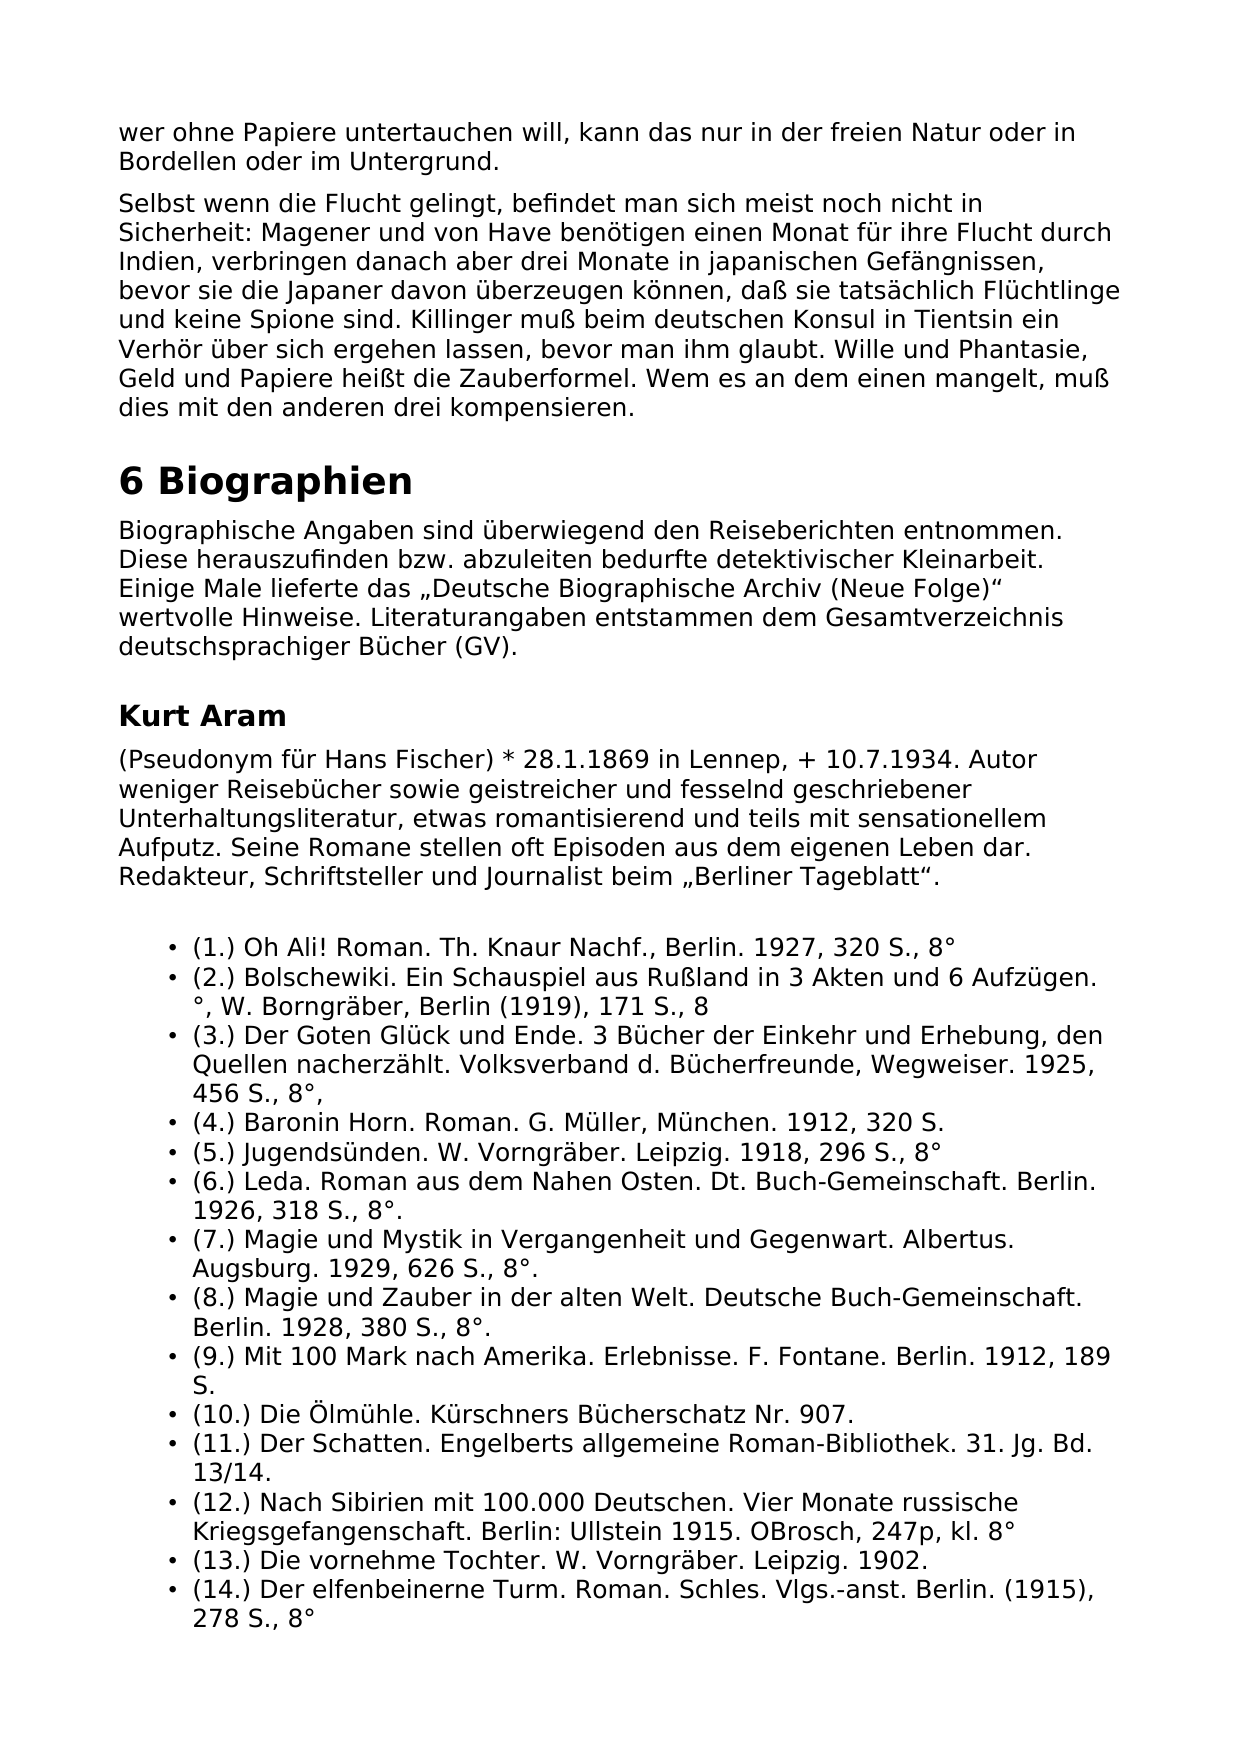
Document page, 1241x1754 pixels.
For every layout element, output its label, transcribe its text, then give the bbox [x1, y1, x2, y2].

list (12.) Nach Sibirien mit 100.000 Deutschen. Vier Monate russische Kriegsgefangenschaft. Berlin: Ullstein 1915. OBrosch, 247p, kl. 8° [177, 1488, 1122, 1546]
text Biographische Angaben sind überwiegend den Reiseberichten entnommen. Diese herauszufinden bzw. abzuleiten bedurfte detektivischer Kleinarbeit. Einige Male lieferte das „Deutsche Biographische Archiv (Neue Folge)“ wertvolle Hinweise. Literaturangaben entstammen dem Gesamtverzeichnis deutschsprachiger Bücher (GV). [118, 516, 1122, 662]
subtitle 6 Biographien [118, 460, 1122, 503]
list (14.) Der elfenbeinerne Turm. Roman. Schles. Vlgs.-anst. Berlin. (1915), 278 S., 8° [177, 1575, 1122, 1633]
list (3.) Der Goten Glück und Ende. 3 Bücher der Einkehr und Erhebung, den Quellen nacherzählt. Volksverband d. Bücherfreunde, Wegweiser. 1925, 456 S., 8°, [177, 1021, 1122, 1108]
list (10.) Die Ölmühle. Kürschners Bücherschatz Nr. 907. [177, 1400, 1122, 1429]
list (4.) Baronin Horn. Roman. G. Müller, München. 1912, 320 S. [177, 1108, 1122, 1138]
list (7.) Magie und Mystik in Vergangenheit und Gegenwart. Albertus. Augsburg. 1929, 626 S., 8°. [177, 1225, 1122, 1283]
list (2.) Bolschewiki. Ein Schauspiel aus Rußland in 3 Akten und 6 Aufzügen. °, W. Borngräber, Berlin (1919), 171 S., 8 [177, 963, 1122, 1021]
text wer ohne Papiere untertauchen will, kann das nur in der freien Natur oder in Bordellen oder im Untergrund. [118, 118, 1122, 176]
list (13.) Die vornehme Tochter. W. Vorngräber. Leipzig. 1902. [177, 1546, 1122, 1575]
list (1.) Oh Ali! Roman. Th. Knaur Nachf., Berlin. 1927, 320 S., 8° [177, 933, 1122, 963]
list (8.) Magie und Zauber in der alten Welt. Deutsche Buch-Gemeinschaft. Berlin. 1928, 380 S., 8°. [177, 1283, 1122, 1342]
list (9.) Mit 100 Mark nach Amerika. Erlebnisse. F. Fontane. Berlin. 1912, 189 S. [177, 1342, 1122, 1400]
list (11.) Der Schatten. Engelberts allgemeine Roman-Bibliothek. 31. Jg. Bd. 13/14. [177, 1429, 1122, 1488]
text Selbst wenn die Flucht gelingt, befindet man sich meist noch nicht in Sicherheit: Magener und von Have benötigen einen Monat für ihre Flucht durch Indien, verbringen danach aber drei Monate in japanischen Gefängnissen, bevor sie die Japaner davon überzeugen können, daß sie tatsächlich Flüchtlinge und keine Spione sind. Killinger muß beim deutschen Konsul in Tientsin ein Verhör über sich ergehen lassen, bevor man ihm glaubt. Wille und Phantasie, Geld und Papiere heißt die Zauberformel. Wem es an dem einen mangelt, muß dies mit den anderen drei kompensieren. [118, 189, 1122, 422]
text (Pseudonym für Hans Fischer) * 28.1.1869 in Lennep, + 10.7.1934. Autor weniger Reisebücher sowie geistreicher und fesselnd geschriebener Unterhaltungsliteratur, etwas romantisierend und teils mit sensationellem Aufputz. Seine Romane stellen oft Episoden aus dem eigenen Leben dar. Redakteur, Schriftsteller und Journalist beim „Berliner Tageblatt“. [118, 746, 1122, 892]
list (5.) Jugendsünden. W. Vorngräber. Leipzig. 1918, 296 S., 8° [177, 1138, 1122, 1167]
list (6.) Leda. Roman aus dem Nahen Osten. Dt. Buch-Gemeinschaft. Berlin. 1926, 318 S., 8°. [177, 1167, 1122, 1225]
subtitle Kurt Aram [118, 699, 1122, 733]
